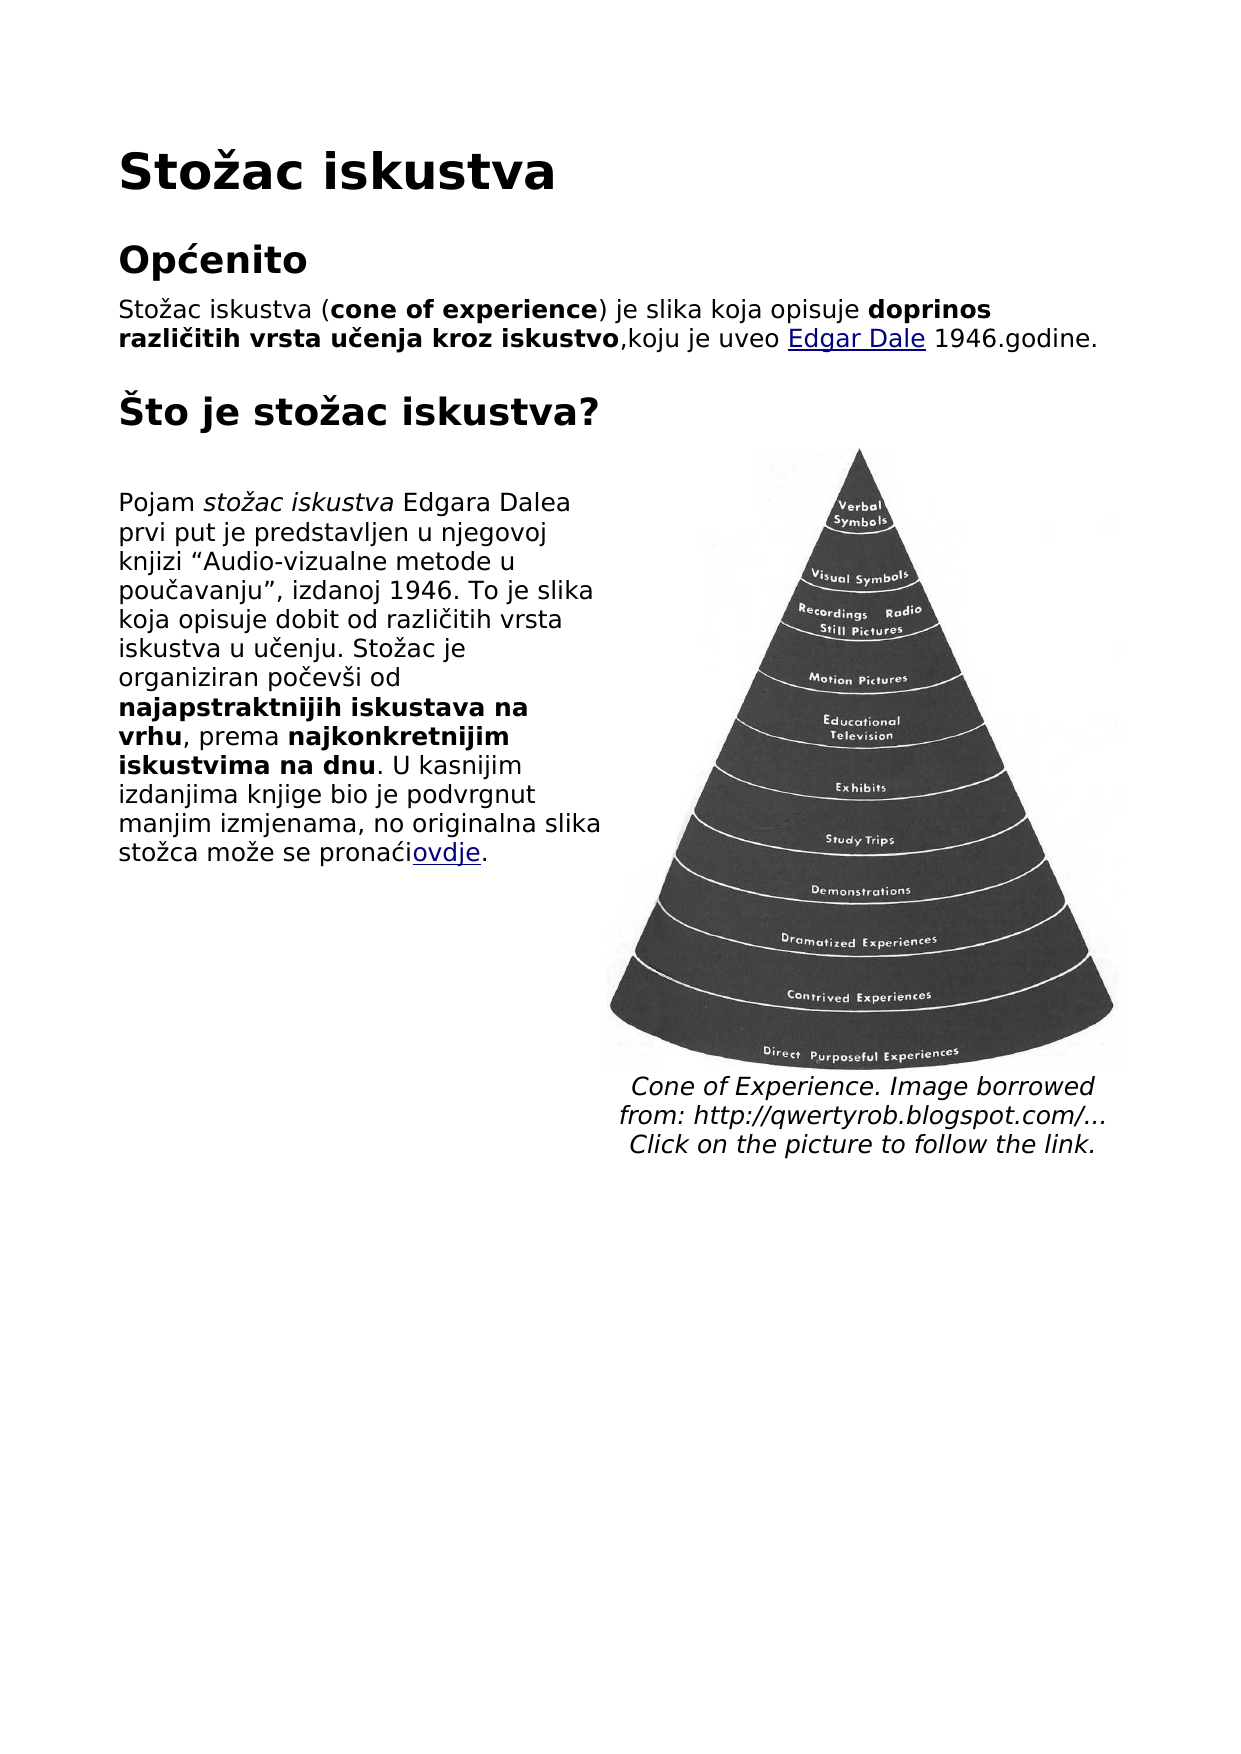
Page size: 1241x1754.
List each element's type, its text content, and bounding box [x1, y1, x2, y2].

picture [606, 447, 1123, 1072]
text Stožac iskustva (cone of experience) je slika koja opisuje doprinos različitih vrsta učenja kroz iskustvo,koju je uveo Edgar Dale 1946.godine. [118, 295, 1122, 353]
text Cone of Experience. Image borrowed from: http://qwertyrob.blogspot.com/... Click on the picture to follow the link. [606, 1072, 1122, 1159]
subtitle Općenito [118, 239, 1122, 282]
subtitle Stožac iskustva [118, 143, 1122, 201]
text Pojam stožac iskustva Edgara Dalea prvi put je predstavljen u njegovoj knjizi “Audio-vizualne metode u poučavanju”, izdanoj 1946. To je slika koja opisuje dobit od različitih vrsta iskustva u učenju. Stožac je organiziran počevši od najapstraktnijih iskustava na vrhu, prema najkonkretnijim iskustvima na dnu. U kasnijim izdanjima knjige bio je podvrgnut manjim izmjenama, no originalna slika stožca može se pronaćiovdje. [118, 489, 606, 868]
subtitle Što je stožac iskustva? [118, 391, 1122, 434]
